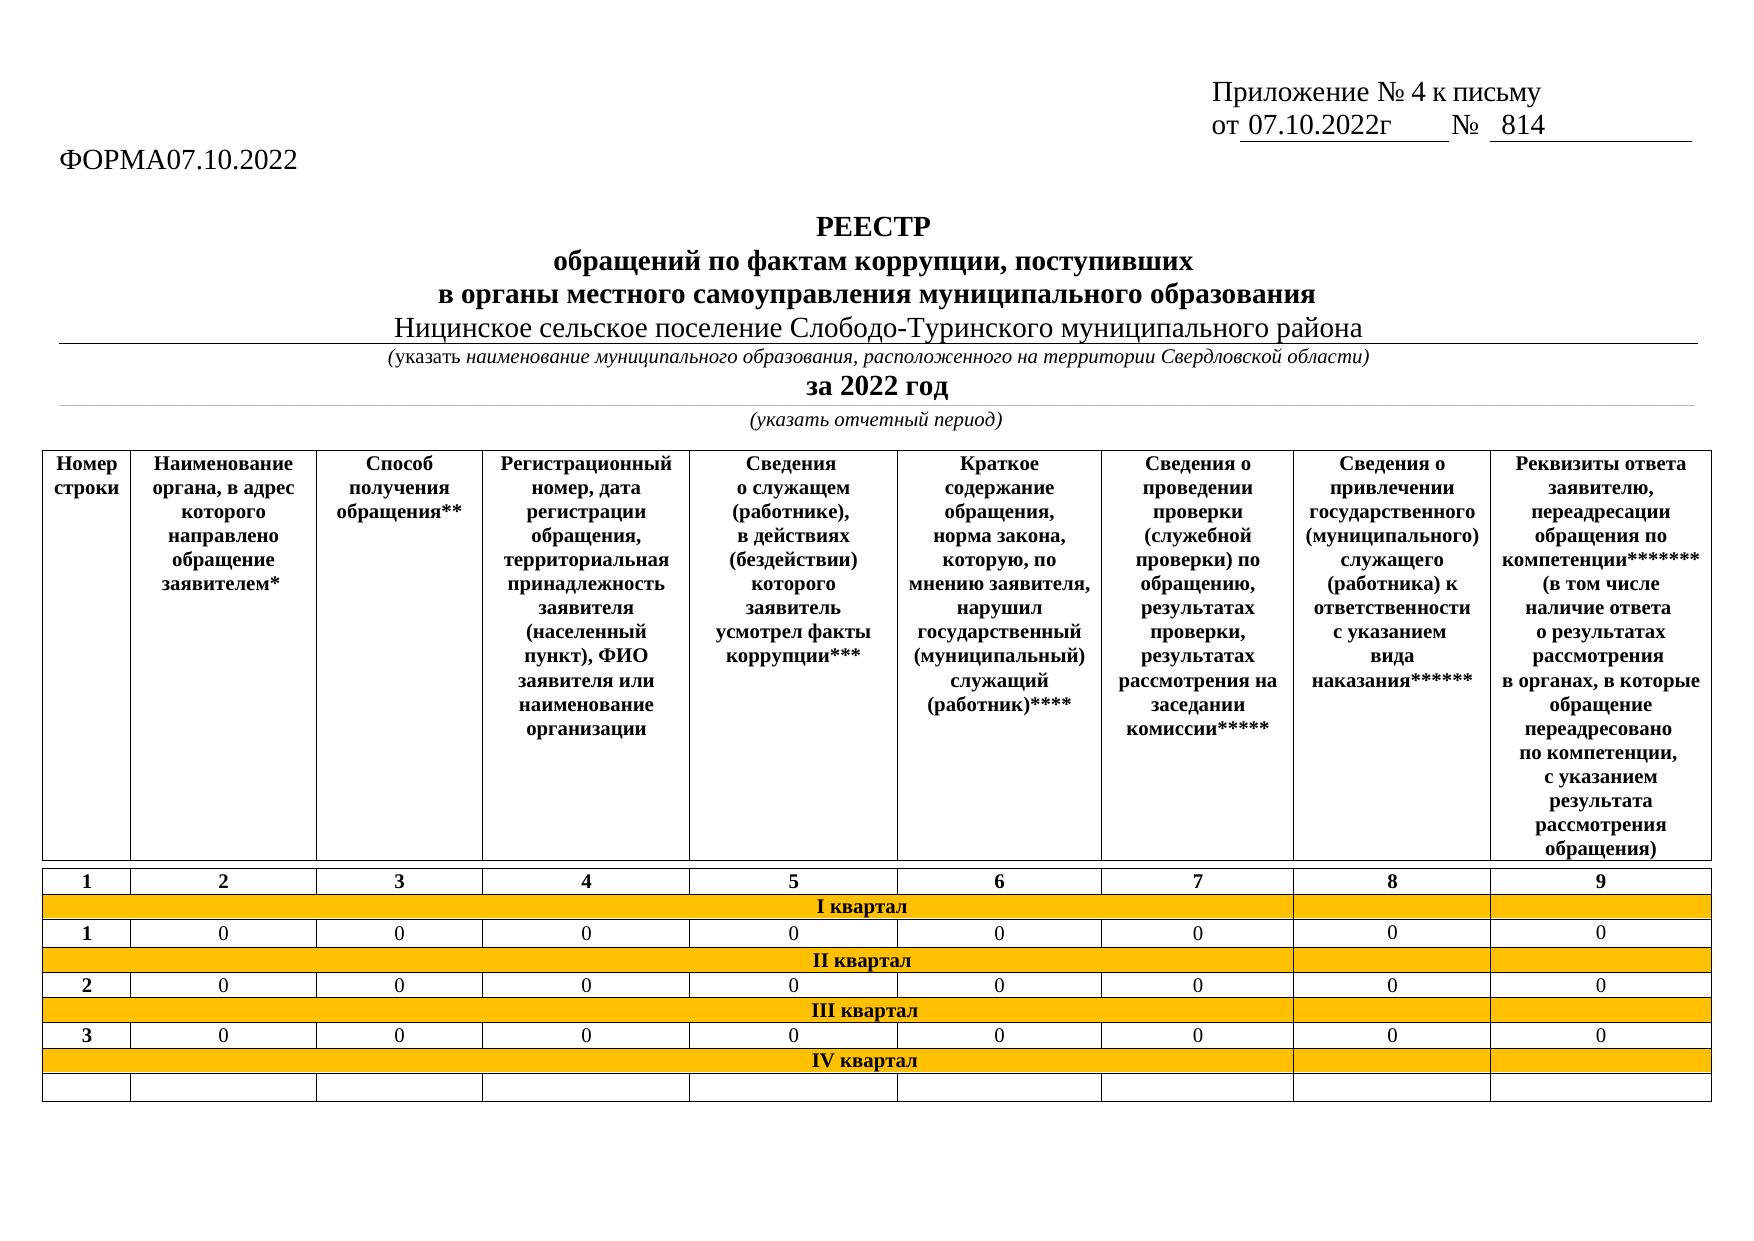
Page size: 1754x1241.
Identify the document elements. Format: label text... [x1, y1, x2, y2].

table_cell [1294, 948, 1490, 972]
table_cell 0 [690, 1023, 897, 1047]
table_cell 0 [317, 920, 482, 947]
table_cell [1294, 998, 1490, 1022]
table_cell 0 [1491, 973, 1711, 997]
table_cell 0 [1491, 920, 1711, 947]
text обращений по фактам коррупции, поступивших в органы местного самоуправления муниципального образования [59, 243, 1695, 310]
table_cell 0 [1294, 920, 1490, 947]
table_cell III квартал [43, 998, 1293, 1022]
table_cell № [1449, 108, 1490, 141]
table_header 8 [1294, 869, 1490, 893]
table_cell 0 [690, 920, 897, 947]
text (указать отчетный период) [59, 407, 1695, 431]
table_cell 0 [483, 973, 689, 997]
table_cell [1491, 998, 1711, 1022]
table_header Реквизиты ответа заявителю, переадресации обращения по компетенции******* (в том числе наличие ответа о результатах рассмотрения в органах, в которые обращение переадресовано по компетенции, с указанием результата рассмотрения обращения) [1491, 451, 1711, 860]
table_cell [1294, 1074, 1490, 1101]
table_cell [43, 1074, 130, 1101]
table_cell 0 [1102, 1023, 1293, 1047]
table_cell [1491, 1049, 1711, 1072]
text ФОРМА07.10.2022 [59, 142, 1695, 176]
table_cell [690, 1074, 897, 1101]
table_header 3 [317, 869, 482, 893]
table_cell 0 [1294, 973, 1490, 997]
table_cell [131, 1074, 316, 1101]
table_cell от [1211, 108, 1240, 141]
table_header Сведения о привлечении государственного (муниципального) служащего (работника) к ответственности с указанием вида наказания****** [1294, 451, 1490, 860]
table_cell 0 [898, 1023, 1101, 1047]
table_cell [1294, 895, 1490, 918]
table_cell 0 [898, 973, 1101, 997]
table_cell 0 [898, 920, 1101, 947]
table_header Сведения о служащем (работнике), в действиях (бездействии) которого заявитель усмотрел факты коррупции*** [690, 451, 897, 860]
text РЕЕСТР [59, 209, 1695, 243]
table_header Краткое содержание обращения, норма закона, которую, по мнению заявителя, нарушил государственный (муниципальный) служащий (работник)**** [898, 451, 1101, 860]
table_header 6 [898, 869, 1101, 893]
table_cell [1102, 1074, 1293, 1101]
table_cell 0 [1102, 920, 1293, 947]
table_cell 0 [131, 920, 316, 947]
table_cell [1491, 895, 1711, 918]
table_cell 0 [483, 920, 689, 947]
table_header Регистрационный номер, дата регистрации обращения, территориальная принадлежность заявителя (населенный пункт), ФИО заявителя или наименование организации [483, 451, 689, 860]
table_cell IV квартал [43, 1049, 1293, 1072]
table_header Ницинское сельское поселение Слободо-Туринского муниципального района [59, 310, 1698, 343]
table_cell 2 [43, 973, 130, 997]
table_header Номер строки [43, 451, 130, 860]
table_cell 07.10.2022г [1240, 108, 1449, 141]
table_cell 0 [317, 973, 482, 997]
table_cell 814 [1490, 108, 1692, 141]
table_cell 3 [43, 1023, 130, 1047]
table_header 9 [1491, 869, 1711, 893]
table_header 2 [131, 869, 316, 893]
table_header Наименование органа, в адрес которого направлено обращение заявителем* [131, 451, 316, 860]
table_header 7 [1102, 869, 1293, 893]
table_cell I квартал [43, 895, 1293, 918]
table_cell 0 [131, 1023, 316, 1047]
table_cell 0 [317, 1023, 482, 1047]
table_cell [1491, 1074, 1711, 1101]
text (указать наименование муниципального образования, расположенного на территории Свердловской области) [59, 344, 1695, 368]
table_cell [1294, 1049, 1490, 1072]
table_header 5 [690, 869, 897, 893]
table_header 4 [483, 869, 689, 893]
table_header Приложение № 4 к письму [1211, 74, 1695, 107]
table_cell 0 [690, 973, 897, 997]
table_header 1 [43, 869, 130, 893]
table_cell 0 [1491, 1023, 1711, 1047]
table_cell [898, 1074, 1101, 1101]
table_header Сведения о проведении проверки (служебной проверки) по обращению, результатах проверки, результатах рассмотрения на заседании комиссии***** [1102, 451, 1293, 860]
table_header Способ получения обращения** [317, 451, 482, 860]
table_cell 0 [131, 973, 316, 997]
table_cell [317, 1074, 482, 1101]
table_cell 0 [483, 1023, 689, 1047]
table_cell 0 [1294, 1023, 1490, 1047]
table_cell 1 [43, 920, 130, 947]
text за 2022 год [59, 368, 1695, 402]
table_cell II квартал [43, 948, 1293, 972]
table_cell [1491, 948, 1711, 972]
table_cell [483, 1074, 689, 1101]
table_cell 0 [1102, 973, 1293, 997]
